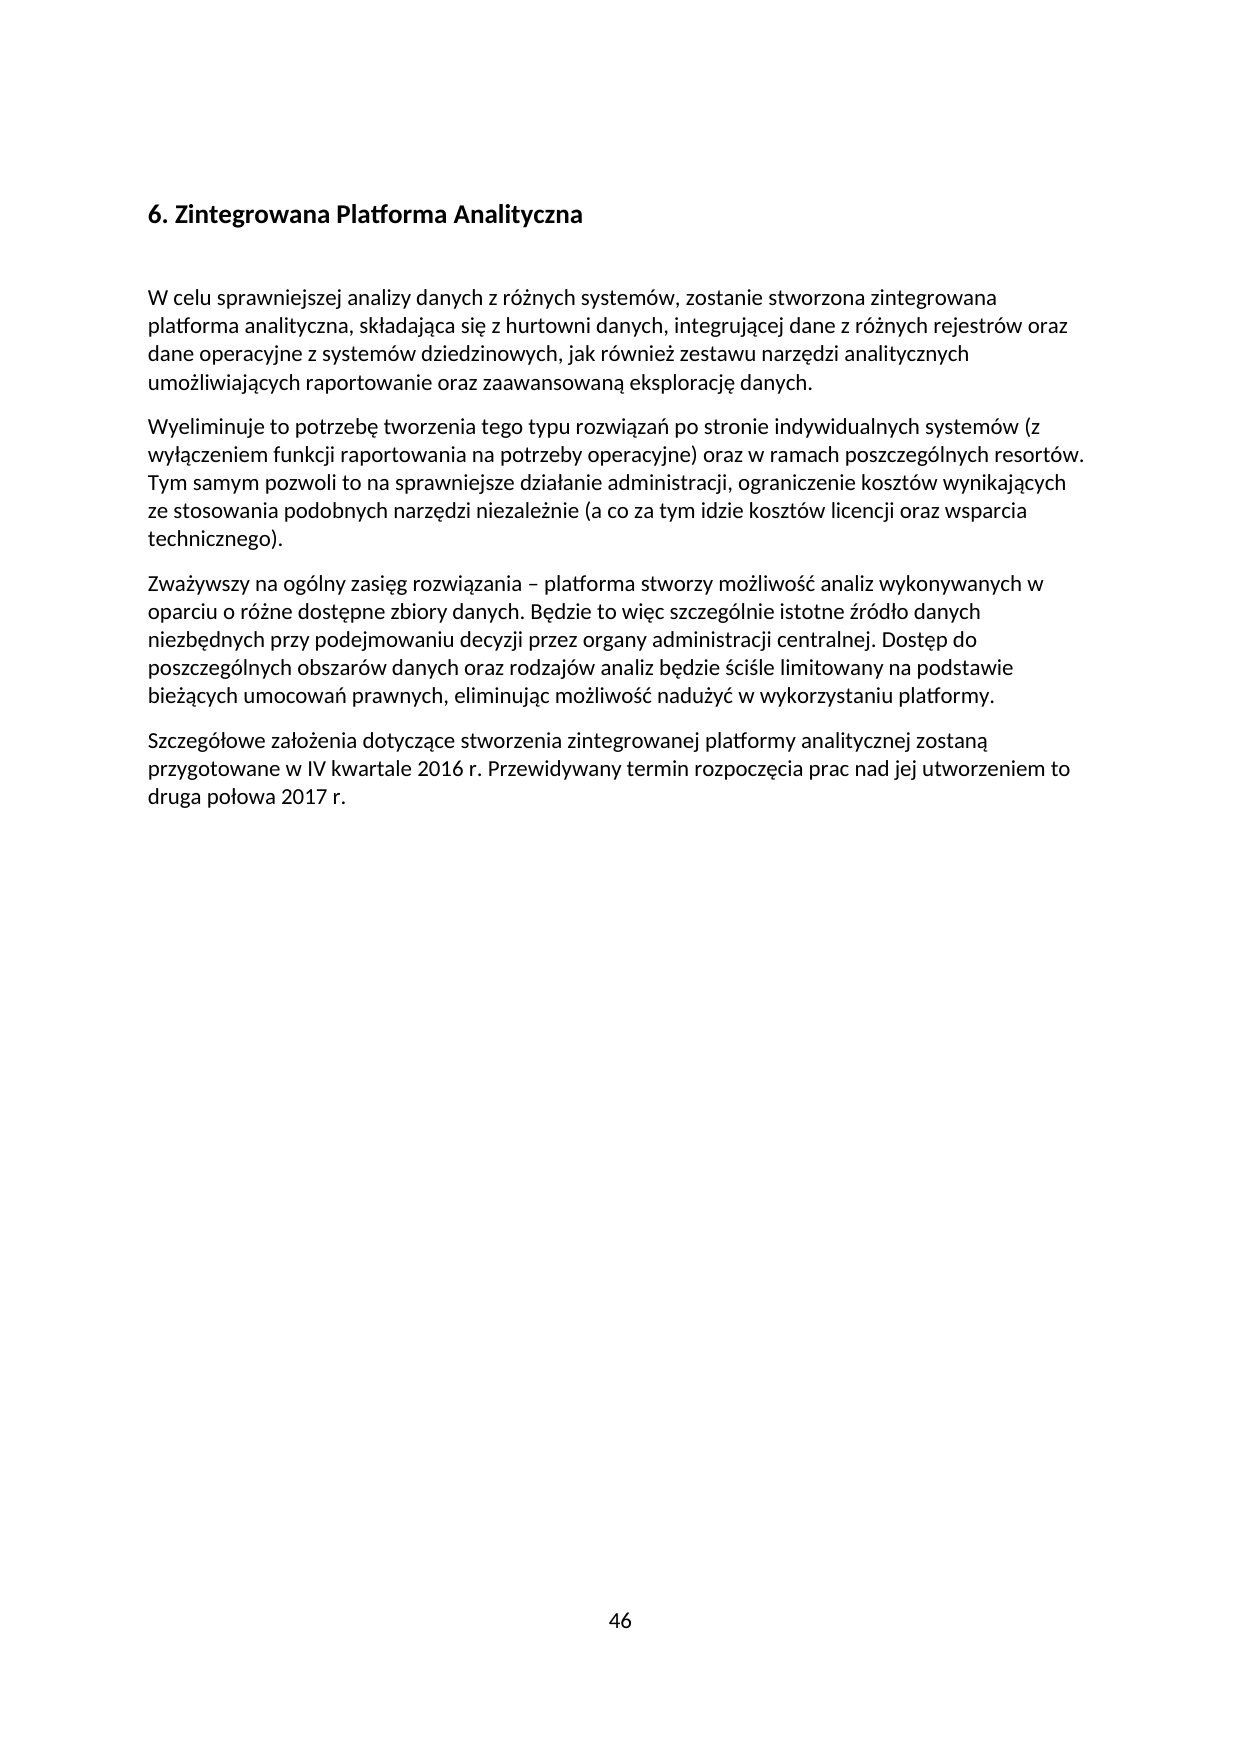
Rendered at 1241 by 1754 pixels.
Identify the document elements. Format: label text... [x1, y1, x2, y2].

text Szczegółowe założenia dotyczące stworzenia zintegrowanej platformy analitycznej zostaną przygotowane w IV kwartale 2016 r. Przewidywany termin rozpoczęcia prac nad jej utworzeniem to druga połowa 2017 r. [148, 726, 1093, 810]
text W celu sprawniejszej analizy danych z różnych systemów, zostanie stworzona zintegrowana platforma analityczna, składająca się z hurtowni danych, integrującej dane z różnych rejestrów oraz dane operacyjne z systemów dziedzinowych, jak również zestawu narzędzi analitycznych umożliwiających raportowanie oraz zaawansowaną eksplorację danych. [148, 283, 1093, 396]
text Wyeliminuje to potrzebę tworzenia tego typu rozwiązań po stronie indywidualnych systemów (z wyłączeniem funkcji raportowania na potrzeby operacyjne) oraz w ramach poszczególnych resortów. Tym samym pozwoli to na sprawniejsze działanie administracji, ograniczenie kosztów wynikających ze stosowania podobnych narzędzi niezależnie (a co za tym idzie kosztów licencji oraz wsparcia technicznego). [148, 412, 1093, 552]
text 6. Zintegrowana Platforma Analityczna [148, 197, 1093, 231]
text Zważywszy na ogólny zasięg rozwiązania – platforma stworzy możliwość analiz wykonywanych w oparciu o różne dostępne zbiory danych. Będzie to więc szczególnie istotne źródło danych niezbędnych przy podejmowaniu decyzji przez organy administracji centralnej. Dostęp do poszczególnych obszarów danych oraz rodzajów analiz będzie ściśle limitowany na podstawie bieżących umocowań prawnych, eliminując możliwość nadużyć w wykorzystaniu platformy. [148, 569, 1093, 709]
